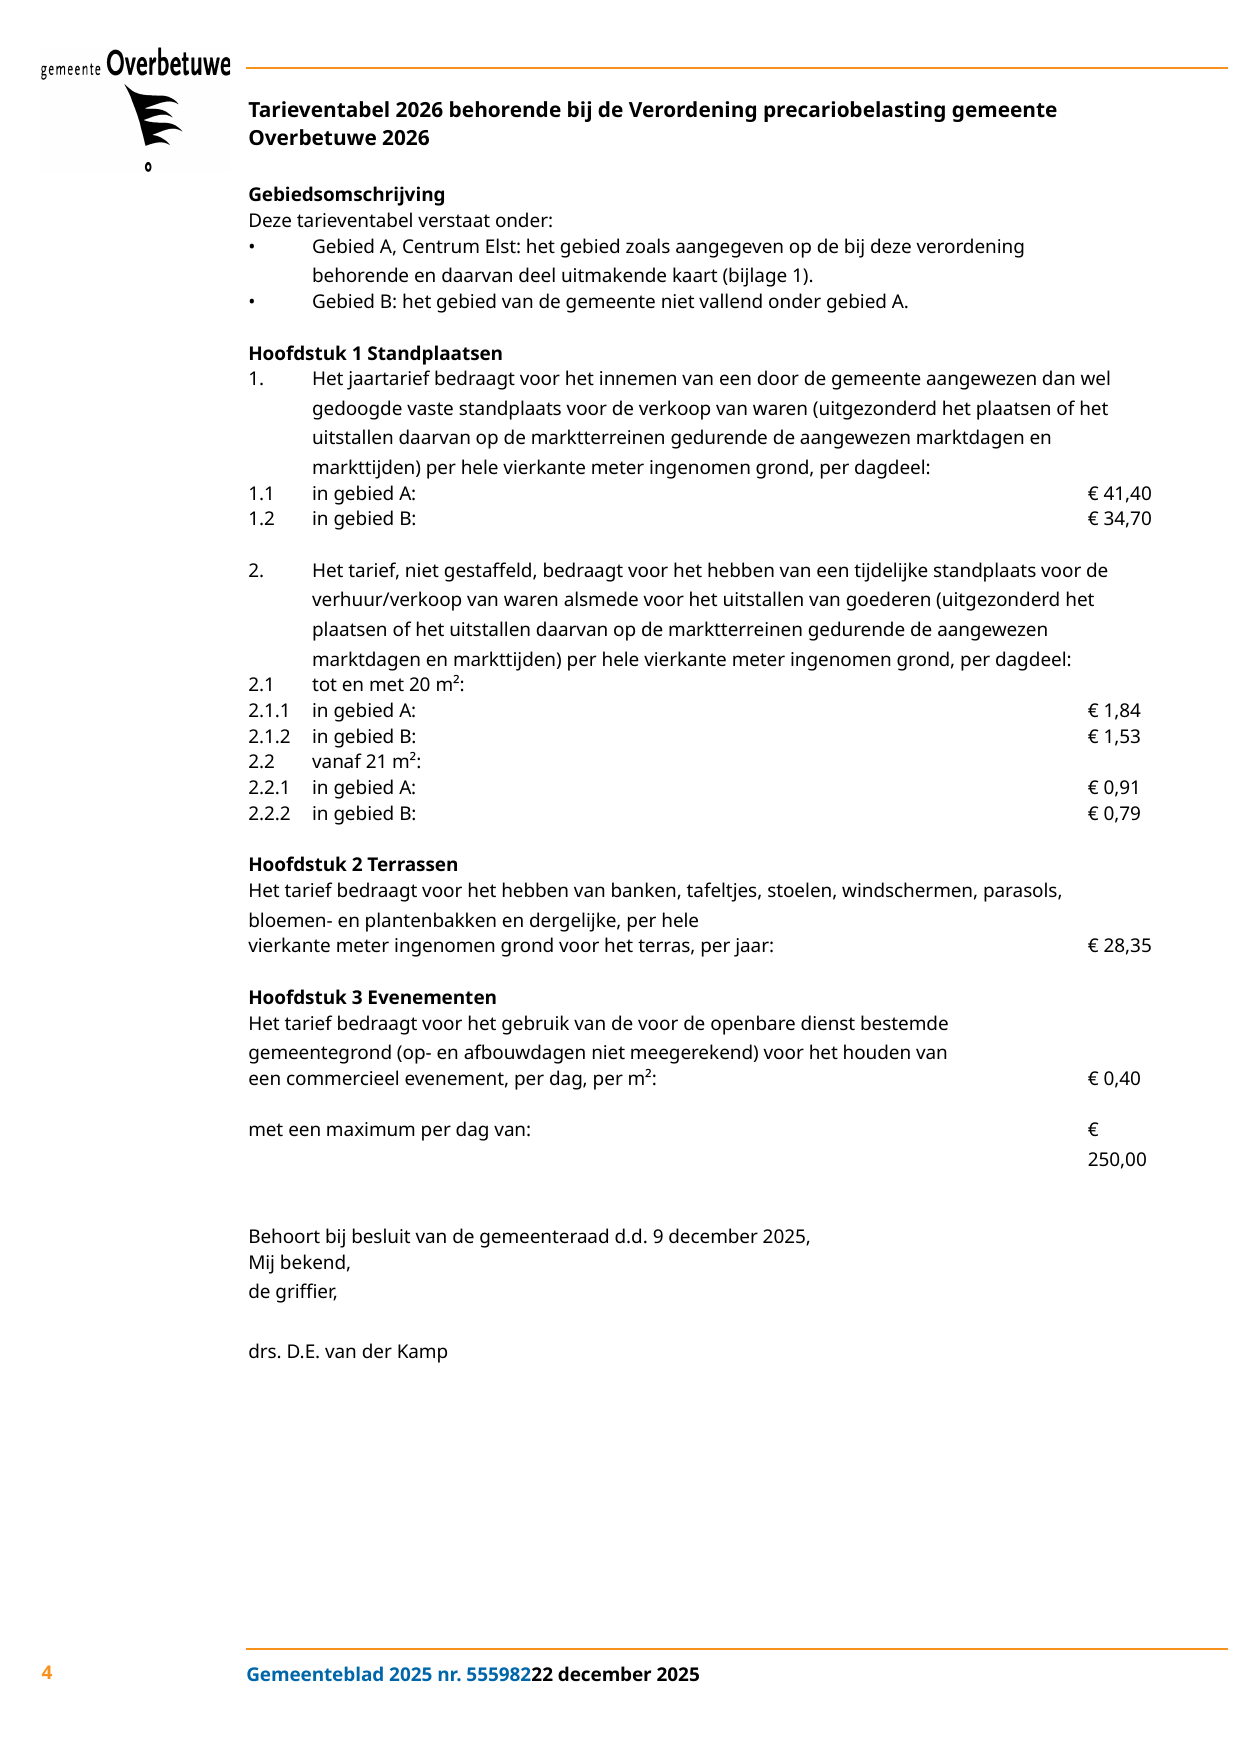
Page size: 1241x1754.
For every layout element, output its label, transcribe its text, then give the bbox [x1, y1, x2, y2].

table_cell [248, 531, 312, 557]
table_cell [1088, 984, 1152, 1010]
table_cell Het tarief bedraagt voor het gebruik van de voor de openbare dienst bestemde gemeentegrond (op- en afbouwdagen niet meegerekend) voor het houden van [248, 1010, 1088, 1065]
table_cell [1088, 1172, 1152, 1198]
table_cell in gebied B: [312, 800, 1088, 826]
table_cell Het tarief bedraagt voor het hebben van banken, tafeltjes, stoelen, windschermen, parasols, bloemen- en plantenbakken en dergelijke, per hele [248, 878, 1088, 933]
table_cell 1.1 [248, 480, 312, 506]
table_cell [248, 1364, 312, 1389]
table_cell Hoofdstuk 3 Evenementen [248, 984, 1088, 1010]
table_cell [1088, 288, 1152, 314]
table_cell 2.2 [248, 749, 312, 774]
table_cell € 41,40 [1088, 480, 1152, 506]
table_cell € 1,53 [1088, 723, 1152, 749]
table_cell [312, 1198, 1088, 1223]
text Tarieventabel 2026 behorende bij de Verordening precariobelasting gemeente Overbetuwe 2026 [248, 95, 1152, 152]
table_cell Gebied B: het gebied van de gemeente niet vallend onder gebied A. [312, 288, 1088, 314]
table_cell een commercieel evenement, per dag, per m²: [248, 1065, 1088, 1091]
table_cell € 1,84 [1088, 697, 1152, 723]
table_cell € 34,70 [1088, 506, 1152, 531]
table_cell [1088, 1091, 1152, 1117]
table_cell [248, 826, 312, 852]
table_cell [248, 1172, 312, 1198]
table_cell [248, 959, 312, 984]
table_cell [1088, 749, 1152, 774]
table_cell [1088, 1224, 1152, 1249]
table_cell € 250,00 [1088, 1117, 1152, 1172]
table_cell Behoort bij besluit van de gemeenteraad d.d. 9 december 2025, [248, 1224, 1088, 1249]
table_cell Gebied A, Centrum Elst: het gebied zoals aangegeven op de bij deze verordening behorende en daarvan deel uitmakende kaart (bijlage 1). [312, 233, 1088, 288]
table_cell vierkante meter ingenomen grond voor het terras, per jaar: [248, 933, 1088, 958]
table_cell [1088, 852, 1152, 877]
table_cell [1088, 959, 1152, 984]
table_cell 2.2.2 [248, 800, 312, 826]
table_cell 2.1.1 [248, 697, 312, 723]
table_cell [1088, 672, 1152, 697]
table_cell [1088, 314, 1152, 340]
table_header [1088, 181, 1152, 207]
table_header Gebiedsomschrijving [248, 181, 1088, 207]
table_cell [1088, 1010, 1152, 1065]
table_cell [312, 1389, 1088, 1415]
table_cell € 0,40 [1088, 1065, 1152, 1091]
table_cell [1088, 1364, 1152, 1389]
table_cell [1088, 1198, 1152, 1223]
table_cell Het jaartarief bedraagt voor het innemen van een door de gemeente aangewezen dan wel gedoogde vaste standplaats voor de verkoop van waren (uitgezonderd het plaatsen of het uitstallen daarvan op de marktterreinen gedurende de aangewezen marktdagen en markttijden) per hele vierkante meter ingenomen grond, per dagdeel: [312, 365, 1152, 480]
table_cell in gebied A: [312, 480, 1088, 506]
table_cell Mij bekend, de griffier, drs. D.E. van der Kamp [248, 1249, 1088, 1364]
table_cell Het tarief, niet gestaffeld, bedraagt voor het hebben van een tijdelijke standplaats voor de verhuur/verkoop van waren alsmede voor het uitstallen van goederen (uitgezonderd het plaatsen of het uitstallen daarvan op de marktterreinen gedurende de aangewezen marktdagen en markttijden) per hele vierkante meter ingenomen grond, per dagdeel: [312, 557, 1152, 672]
table_cell 2.2.1 [248, 775, 312, 800]
table_cell in gebied A: [312, 775, 1088, 800]
table_cell • [248, 288, 312, 314]
table_cell 2.1.2 [248, 723, 312, 749]
table_cell Deze tarieventabel verstaat onder: [248, 207, 1088, 233]
table_cell tot en met 20 m²: [312, 672, 1088, 697]
table_cell [1088, 531, 1152, 557]
table_cell [312, 1091, 1088, 1117]
table_cell Hoofdstuk 2 Terrassen [248, 852, 1088, 877]
table_cell [312, 959, 1088, 984]
table_cell € 0,79 [1088, 800, 1152, 826]
table_cell vanaf 21 m²: [312, 749, 1088, 774]
table_cell [1088, 233, 1152, 288]
table_cell 2.1 [248, 672, 312, 697]
table_cell [312, 531, 1088, 557]
table_cell 2. [248, 557, 312, 672]
table_cell [312, 1364, 1088, 1389]
table_cell [312, 314, 1088, 340]
table_cell € 0,91 [1088, 775, 1152, 800]
table_cell [1088, 1389, 1152, 1415]
table_cell • [248, 233, 312, 288]
table_cell in gebied A: [312, 697, 1088, 723]
table_cell [248, 314, 312, 340]
table_cell [1088, 878, 1152, 933]
table_cell [1088, 207, 1152, 233]
table_cell in gebied B: [312, 723, 1088, 749]
table_cell [312, 826, 1088, 852]
table_cell [1088, 1249, 1152, 1364]
table_cell [312, 1172, 1088, 1198]
table_cell [1088, 826, 1152, 852]
table_cell € 28,35 [1088, 933, 1152, 958]
table_cell 1. [248, 365, 312, 480]
table_cell [248, 1389, 312, 1415]
table_cell met een maximum per dag van: [248, 1117, 1088, 1172]
table_cell [248, 1091, 312, 1117]
picture [41, 47, 231, 172]
table_cell Hoofdstuk 1 Standplaatsen [248, 340, 1088, 365]
table_cell in gebied B: [312, 506, 1088, 531]
table_cell [1088, 340, 1152, 365]
table_cell 1.2 [248, 506, 312, 531]
table_cell [248, 1198, 312, 1223]
